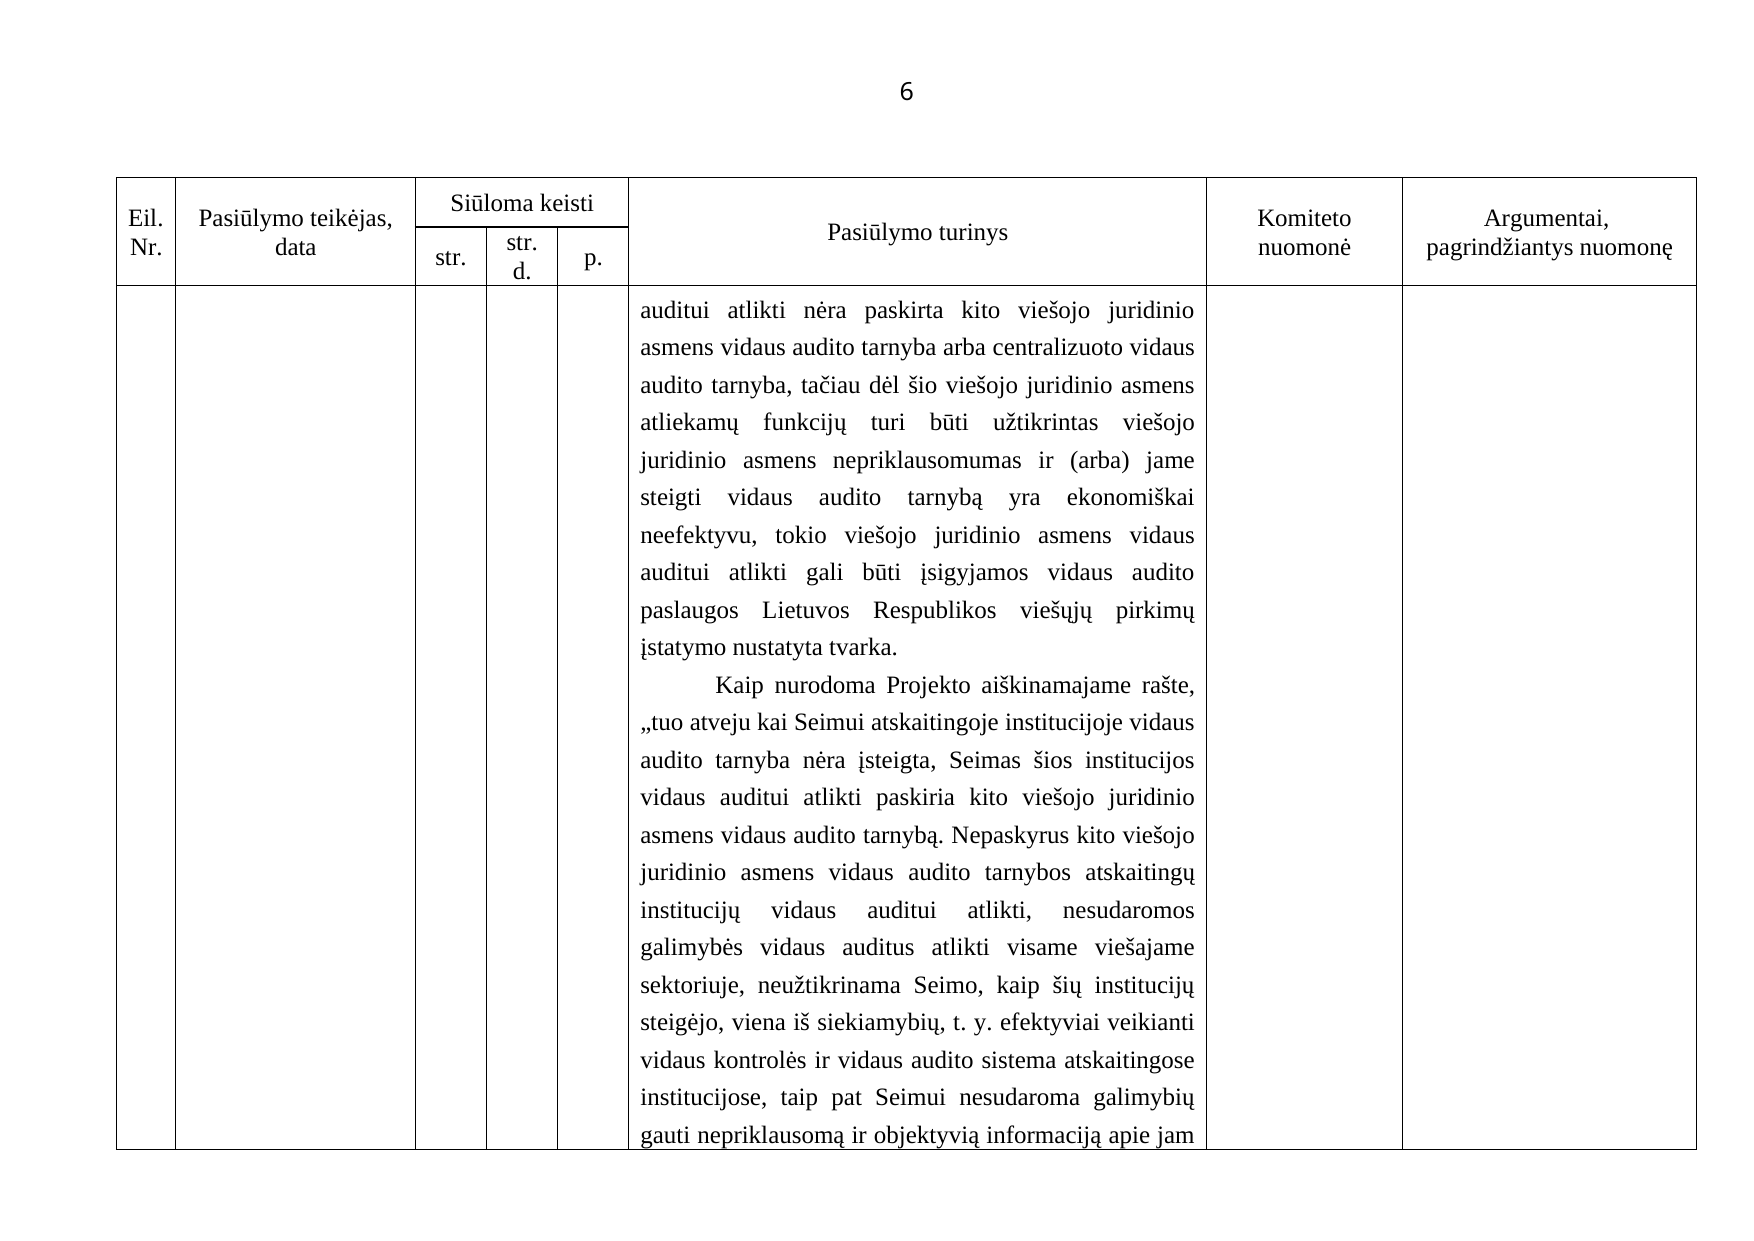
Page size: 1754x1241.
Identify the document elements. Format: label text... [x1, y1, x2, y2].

table_header Pasiūlymo teikėjas, data [176, 178, 415, 285]
table_cell [117, 286, 175, 1148]
table_cell [558, 286, 628, 1148]
table_cell str. d. [487, 228, 557, 285]
table_header Argumentai, pagrindžiantys nuomonę [1403, 178, 1696, 285]
table_cell str. [416, 228, 486, 285]
table_header Eil. Nr. [117, 178, 175, 285]
table_cell [487, 286, 557, 1148]
table_header Komiteto nuomonė [1207, 178, 1402, 285]
table_header Siūloma keisti [416, 178, 628, 226]
table_cell [176, 286, 415, 1148]
table_cell [416, 286, 486, 1148]
table_cell [1207, 286, 1402, 1148]
table_cell auditui atlikti nėra paskirta kito viešojo juridinio asmens vidaus audito tarnyba arba centralizuoto vidaus audito tarnyba, tačiau dėl šio viešojo juridinio asmens atliekamų funkcijų turi būti užtikrintas viešojo juridinio asmens nepriklausomumas ir (arba) jame steigti vidaus audito tarnybą yra ekonomiškai neefektyvu, tokio viešojo juridinio asmens vidaus auditui atlikti gali būti įsigyjamos vidaus audito paslaugos Lietuvos Respublikos viešųjų pirkimų įstatymo nustatyta tvarka. Kaip nurodoma Projekto aiškinamajame rašte, „tuo atveju kai Seimui atskaitingoje institucijoje vidaus audito tarnyba nėra įsteigta, Seimas šios institucijos vidaus auditui atlikti paskiria kito viešojo juridinio asmens vidaus audito tarnybą. Nepaskyrus kito viešojo juridinio asmens vidaus audito tarnybos atskaitingų institucijų vidaus auditui atlikti, nesudaromos galimybės vidaus auditus atlikti visame viešajame sektoriuje, neužtikrinama Seimo, kaip šių institucijų steigėjo, viena iš siekiamybių, t. y. efektyviai veikianti vidaus kontrolės ir vidaus audito sistema atskaitingose institucijose, taip pat Seimui nesudaroma galimybių gauti nepriklausomą ir objektyvią informaciją apie jam [629, 286, 1206, 1148]
table_cell p. [558, 228, 628, 285]
table_header Pasiūlymo turinys [629, 178, 1206, 285]
table_cell [1403, 286, 1696, 1148]
